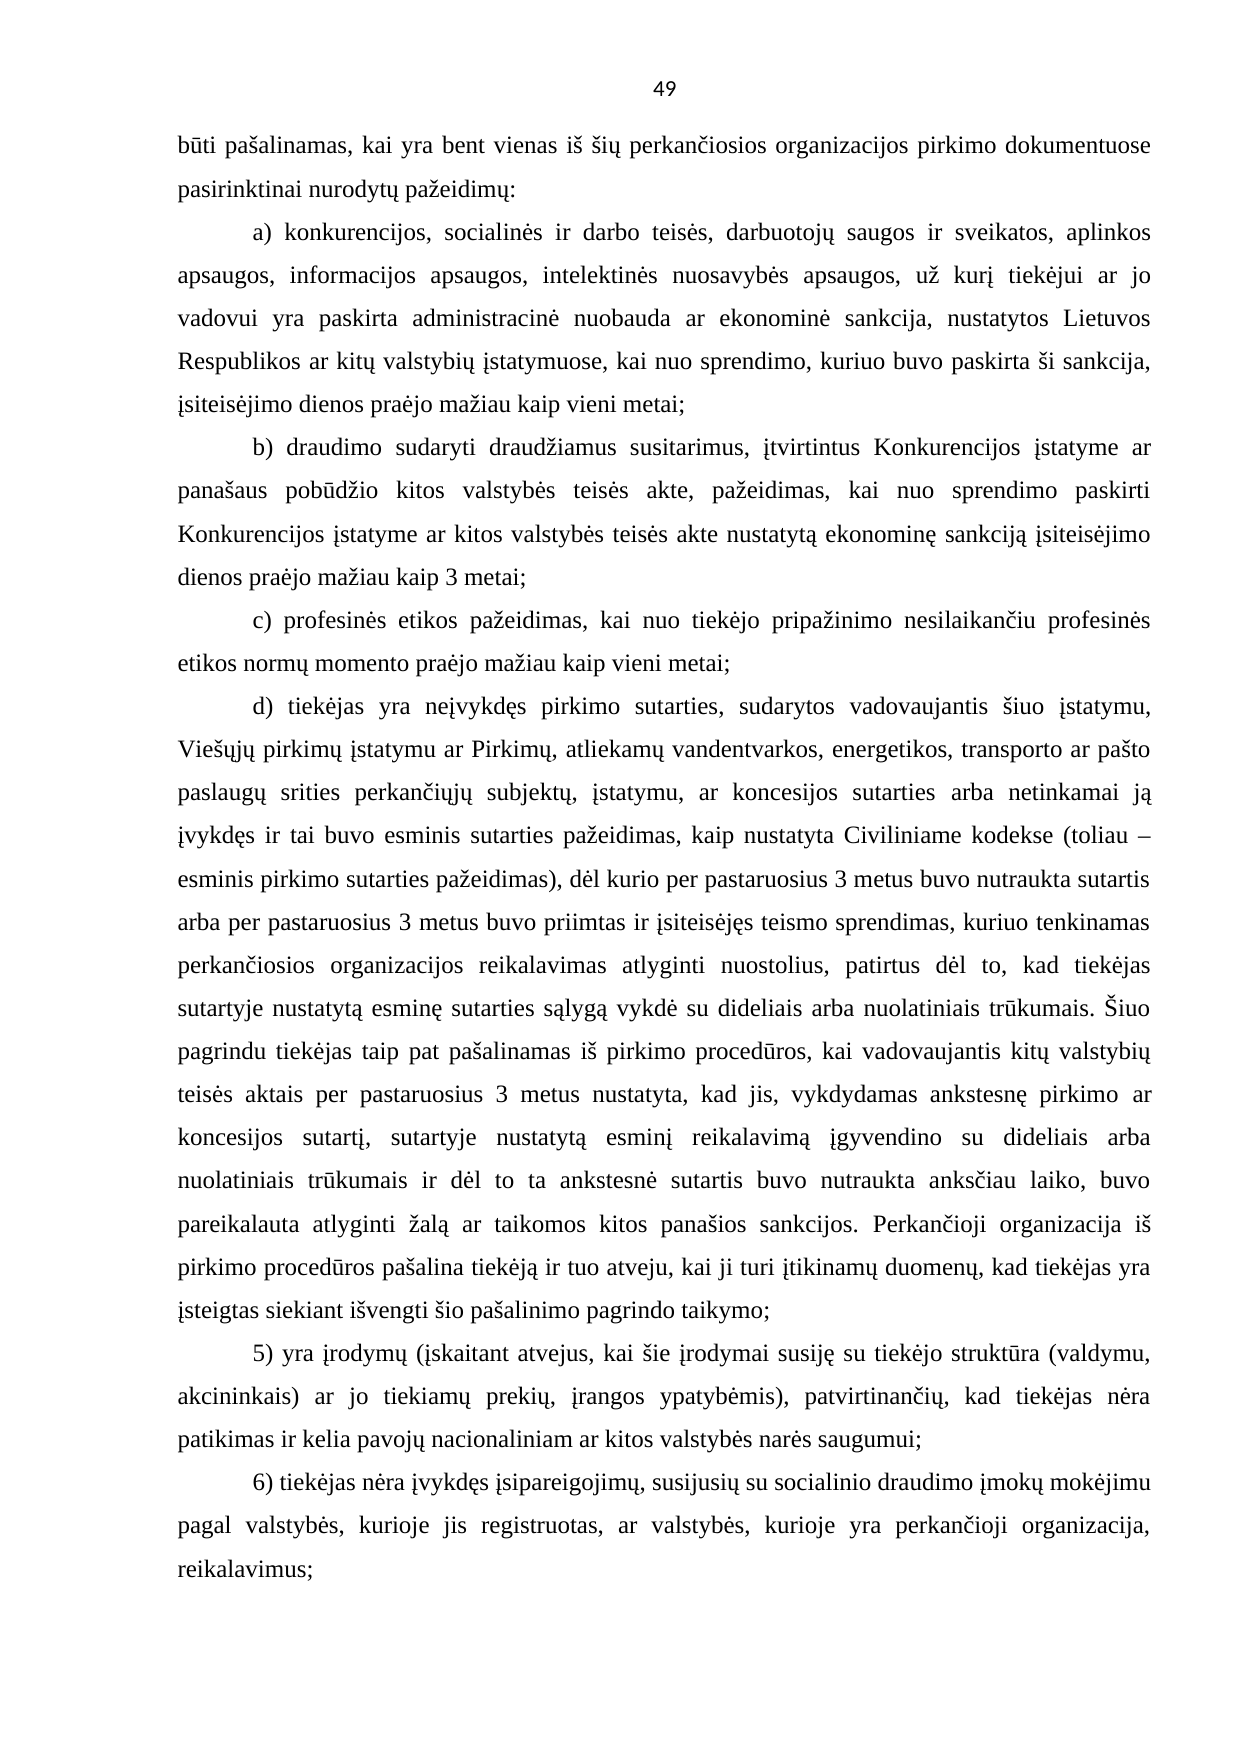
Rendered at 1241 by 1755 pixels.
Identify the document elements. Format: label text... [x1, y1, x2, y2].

text b) draudimo sudaryti draudžiamus susitarimus, įtvirtintus Konkurencijos įstatyme ar panašaus pobūdžio kitos valstybės teisės akte, pažeidimas, kai nuo sprendimo paskirti Konkurencijos įstatyme ar kitos valstybės teisės akte nustatytą ekonominę sankciją įsiteisėjimo dienos praėjo mažiau kaip 3 metai; [177, 432, 1152, 591]
text a) konkurencijos, socialinės ir darbo teisės, darbuotojų saugos ir sveikatos, aplinkos apsaugos, informacijos apsaugos, intelektinės nuosavybės apsaugos, už kurį tiekėjui ar jo vadovui yra paskirta administracinė nuobauda ar ekonominė sankcija, nustatytos Lietuvos Respublikos ar kitų valstybių įstatymuose, kai nuo sprendimo, kuriuo buvo paskirta ši sankcija, įsiteisėjimo dienos praėjo mažiau kaip vieni metai; [177, 217, 1152, 418]
text 6) tiekėjas nėra įvykdęs įsipareigojimų, susijusių su socialinio draudimo įmokų mokėjimu pagal valstybės, kurioje jis registruotas, ar valstybės, kurioje yra perkančioji organizacija, reikalavimus; [177, 1467, 1152, 1582]
text c) profesinės etikos pažeidimas, kai nuo tiekėjo pripažinimo nesilaikančiu profesinės etikos normų momento praėjo mažiau kaip vieni metai; [177, 605, 1152, 677]
text 5) yra įrodymų (įskaitant atvejus, kai šie įrodymai susiję su tiekėjo struktūra (valdymu, akcininkais) ar jo tiekiamų prekių, įrangos ypatybėmis), patvirtinančių, kad tiekėjas nėra patikimas ir kelia pavojų nacionaliniam ar kitos valstybės narės saugumui; [177, 1338, 1152, 1453]
text d) tiekėjas yra neįvykdęs pirkimo sutarties, sudarytos vadovaujantis šiuo įstatymu, Viešųjų pirkimų įstatymu ar Pirkimų, atliekamų vandentvarkos, energetikos, transporto ar pašto paslaugų srities perkančiųjų subjektų, įstatymu, ar koncesijos sutarties arba netinkamai ją įvykdęs ir tai buvo esminis sutarties pažeidimas, kaip nustatyta Civiliniame kodekse (toliau – esminis pirkimo sutarties pažeidimas), dėl kurio per pastaruosius 3 metus buvo nutraukta sutartis arba per pastaruosius 3 metus buvo priimtas ir įsiteisėjęs teismo sprendimas, kuriuo tenkinamas perkančiosios organizacijos reikalavimas atlyginti nuostolius, patirtus dėl to, kad tiekėjas sutartyje nustatytą esminę sutarties sąlygą vykdė su dideliais arba nuolatiniais trūkumais. Šiuo pagrindu tiekėjas taip pat pašalinamas iš pirkimo procedūros, kai vadovaujantis kitų valstybių teisės aktais per pastaruosius 3 metus nustatyta, kad jis, vykdydamas ankstesnę pirkimo ar koncesijos sutartį, sutartyje nustatytą esminį reikalavimą įgyvendino su dideliais arba nuolatiniais trūkumais ir dėl to ta ankstesnė sutartis buvo nutraukta anksčiau laiko, buvo pareikalauta atlyginti žalą ar taikomos kitos panašios sankcijos. Perkančioji organizacija iš pirkimo procedūros pašalina tiekėją ir tuo atveju, kai ji turi įtikinamų duomenų, kad tiekėjas yra įsteigtas siekiant išvengti šio pašalinimo pagrindo taikymo; [177, 691, 1152, 1324]
text būti pašalinamas, kai yra bent vienas iš šių perkančiosios organizacijos pirkimo dokumentuose pasirinktinai nurodytų pažeidimų: [177, 131, 1152, 202]
